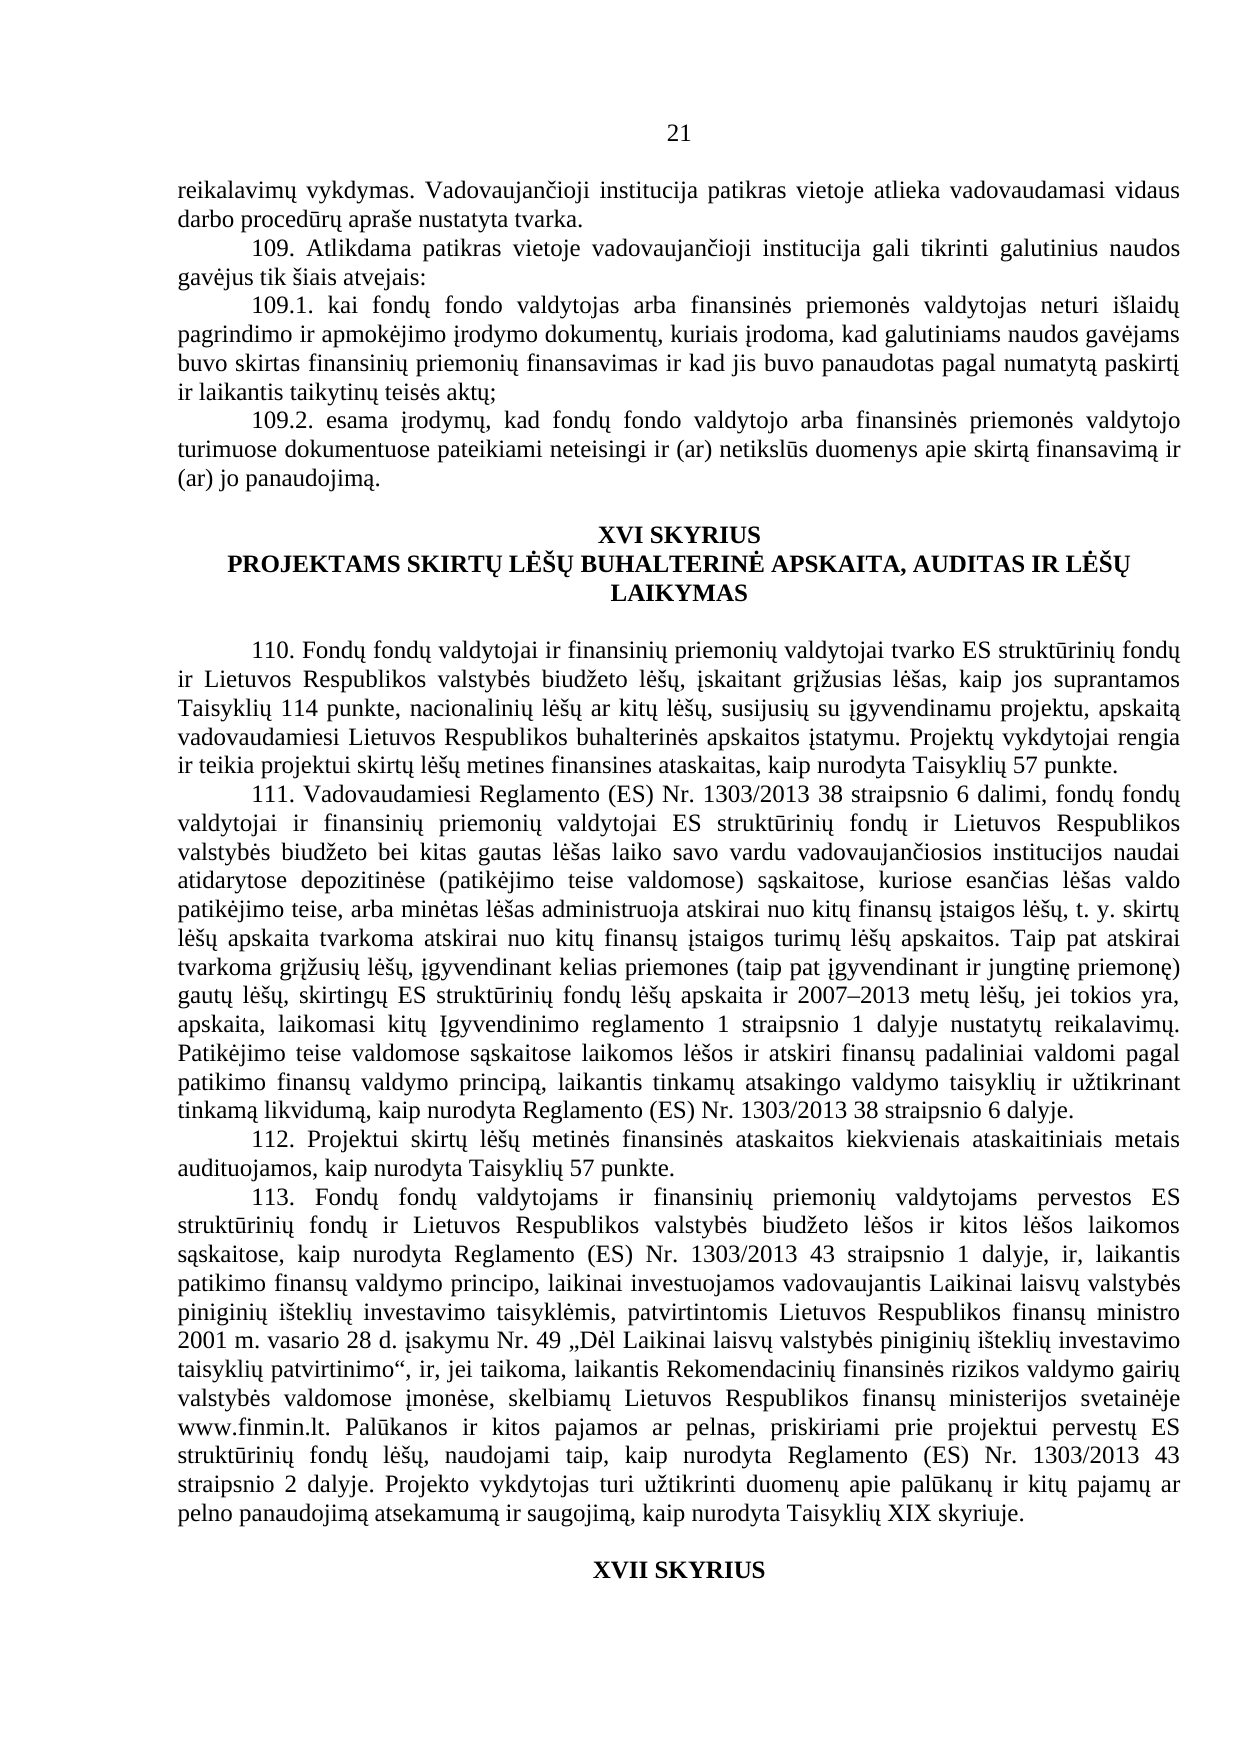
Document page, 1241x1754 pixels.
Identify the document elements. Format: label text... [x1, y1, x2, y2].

text 109.1. kai fondų fondo valdytojas arba finansinės priemonės valdytojas neturi išlaidų pagrindimo ir apmokėjimo įrodymo dokumentų, kuriais įrodoma, kad galutiniams naudos gavėjams buvo skirtas finansinių priemonių finansavimas ir kad jis buvo panaudotas pagal numatytą paskirtį ir laikantis taikytinų teisės aktų; [177, 291, 1181, 406]
text XVI SKYRIUS [177, 521, 1181, 549]
text 109. Atlikdama patikras vietoje vadovaujančioji institucija gali tikrinti galutinius naudos gavėjus tik šiais atvejais: [177, 233, 1181, 291]
text 109.2. esama įrodymų, kad fondų fondo valdytojo arba finansinės priemonės valdytojo turimuose dokumentuose pateikiami neteisingi ir (ar) netikslūs duomenys apie skirtą finansavimą ir (ar) jo panaudojimą. [177, 406, 1181, 492]
text 110. Fondų fondų valdytojai ir finansinių priemonių valdytojai tvarko ES struktūrinių fondų ir Lietuvos Respublikos valstybės biudžeto lėšų, įskaitant grįžusias lėšas, kaip jos suprantamos Taisyklių 114 punkte, nacionalinių lėšų ar kitų lėšų, susijusių su įgyvendinamu projektu, apskaitą vadovaudamiesi Lietuvos Respublikos buhalterinės apskaitos įstatymu. Projektų vykdytojai rengia ir teikia projektui skirtų lėšų metines finansines ataskaitas, kaip nurodyta Taisyklių 57 punkte. [177, 636, 1181, 779]
text PROJEKTAMS SKIRTŲ LĖŠŲ BUHALTERINĖ APSKAITA, AUDITAS IR LĖŠŲ LAIKYMAS [177, 549, 1181, 607]
text 113. Fondų fondų valdytojams ir finansinių priemonių valdytojams pervestos ES struktūrinių fondų ir Lietuvos Respublikos valstybės biudžeto lėšos ir kitos lėšos laikomos sąskaitose, kaip nurodyta Reglamento (ES) Nr. 1303/2013 43 straipsnio 1 dalyje, ir, laikantis patikimo finansų valdymo principo, laikinai investuojamos vadovaujantis Laikinai laisvų valstybės piniginių išteklių investavimo taisyklėmis, patvirtintomis Lietuvos Respublikos finansų ministro 2001 m. vasario 28 d. įsakymu Nr. 49 „Dėl Laikinai laisvų valstybės piniginių išteklių investavimo taisyklių patvirtinimo“, ir, jei taikoma, laikantis Rekomendacinių finansinės rizikos valdymo gairių valstybės valdomose įmonėse, skelbiamų Lietuvos Respublikos finansų ministerijos svetainėje www.finmin.lt. Palūkanos ir kitos pajamos ar pelnas, priskiriami prie projektui pervestų ES struktūrinių fondų lėšų, naudojami taip, kaip nurodyta Reglamento (ES) Nr. 1303/2013 43 straipsnio 2 dalyje. Projekto vykdytojas turi užtikrinti duomenų apie palūkanų ir kitų pajamų ar pelno panaudojimą atsekamumą ir saugojimą, kaip nurodyta Taisyklių XIX skyriuje. [177, 1182, 1181, 1527]
text XVII SKYRIUS [177, 1556, 1181, 1584]
text 112. Projektui skirtų lėšų metinės finansinės ataskaitos kiekvienais ataskaitiniais metais audituojamos, kaip nurodyta Taisyklių 57 punkte. [177, 1124, 1181, 1182]
text 111. Vadovaudamiesi Reglamento (ES) Nr. 1303/2013 38 straipsnio 6 dalimi, fondų fondų valdytojai ir finansinių priemonių valdytojai ES struktūrinių fondų ir Lietuvos Respublikos valstybės biudžeto bei kitas gautas lėšas laiko savo vardu vadovaujančiosios institucijos naudai atidarytose depozitinėse (patikėjimo teise valdomose) sąskaitose, kuriose esančias lėšas valdo patikėjimo teise, arba minėtas lėšas administruoja atskirai nuo kitų finansų įstaigos lėšų, t. y. skirtų lėšų apskaita tvarkoma atskirai nuo kitų finansų įstaigos turimų lėšų apskaitos. Taip pat atskirai tvarkoma grįžusių lėšų, įgyvendinant kelias priemones (taip pat įgyvendinant ir jungtinę priemonę) gautų lėšų, skirtingų ES struktūrinių fondų lėšų apskaita ir 2007–2013 metų lėšų, jei tokios yra, apskaita, laikomasi kitų Įgyvendinimo reglamento 1 straipsnio 1 dalyje nustatytų reikalavimų. Patikėjimo teise valdomose sąskaitose laikomos lėšos ir atskiri finansų padaliniai valdomi pagal patikimo finansų valdymo principą, laikantis tinkamų atsakingo valdymo taisyklių ir užtikrinant tinkamą likvidumą, kaip nurodyta Reglamento (ES) Nr. 1303/2013 38 straipsnio 6 dalyje. [177, 779, 1181, 1124]
text reikalavimų vykdymas. Vadovaujančioji institucija patikras vietoje atlieka vadovaudamasi vidaus darbo procedūrų apraše nustatyta tvarka. [177, 176, 1181, 233]
